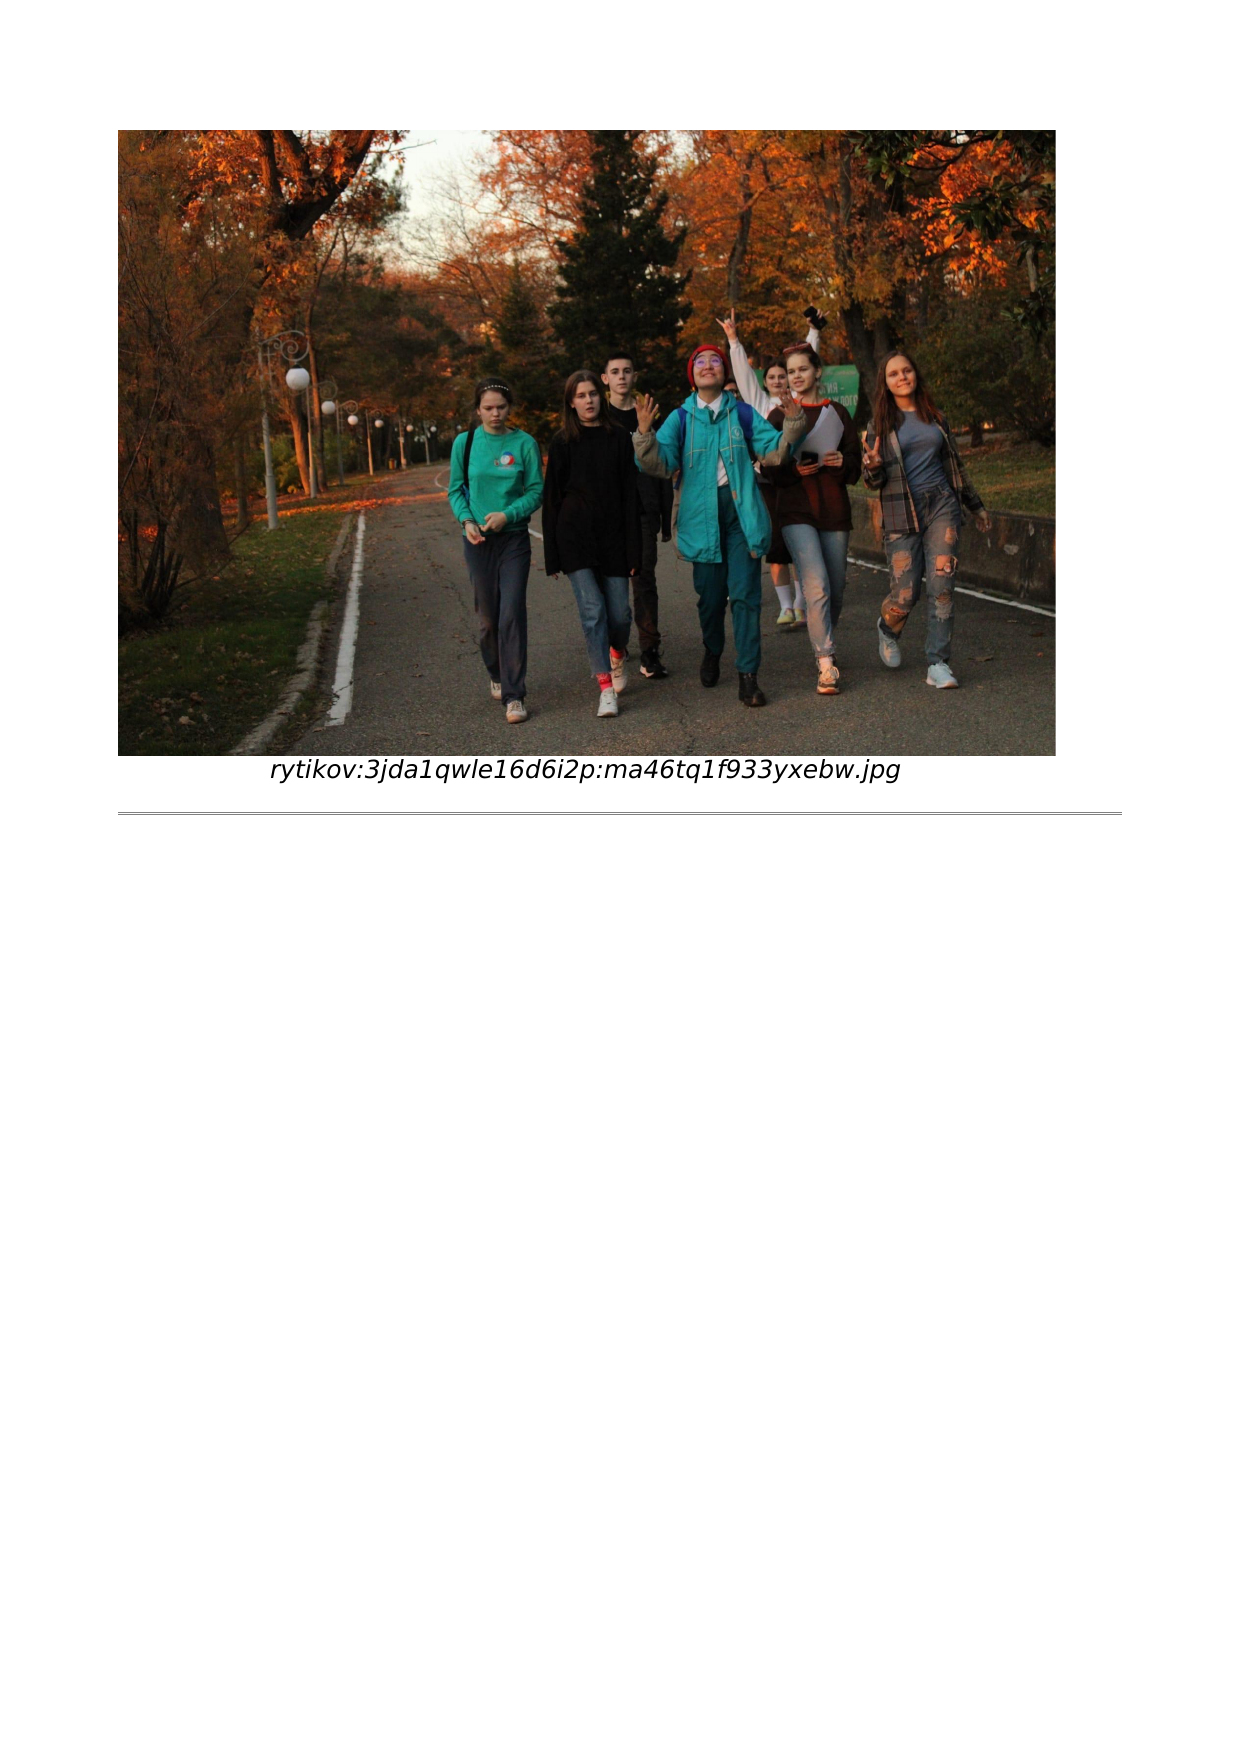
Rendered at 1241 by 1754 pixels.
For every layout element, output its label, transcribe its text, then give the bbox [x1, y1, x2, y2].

picture [118, 130, 1056, 756]
text rytikov:3jda1qwle16d6i2p:ma46tq1f933yxebw.jpg [118, 756, 1056, 785]
